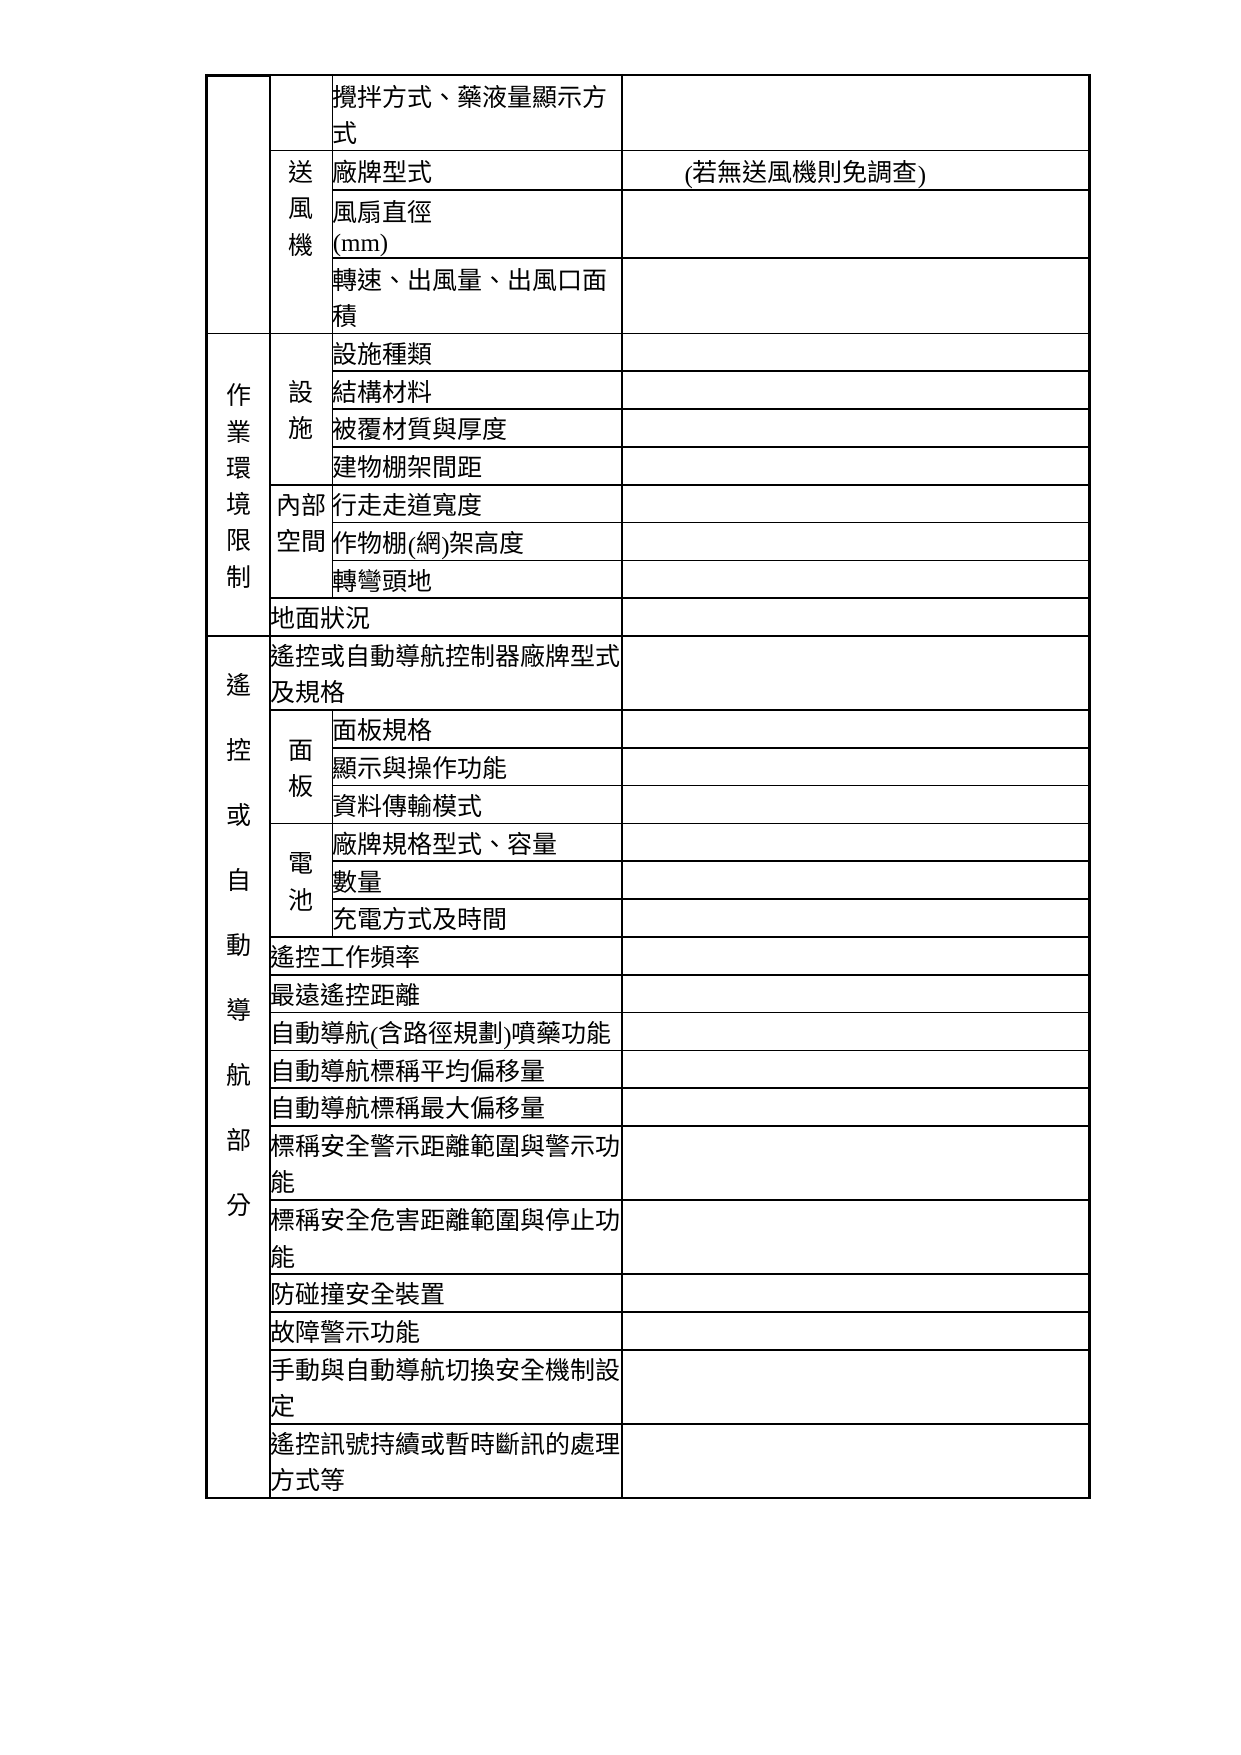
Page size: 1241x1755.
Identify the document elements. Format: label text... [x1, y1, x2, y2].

table_cell (若無送風機則免調查) [623, 151, 1088, 189]
table_cell [623, 637, 1088, 709]
table_cell [623, 1127, 1088, 1199]
table_cell 自動導航(含路徑規劃)噴藥功能 [271, 1013, 621, 1049]
table_cell [623, 561, 1088, 597]
table_cell 電 池 [271, 824, 332, 936]
table_cell 遙控或自動導航控制器廠牌型式及規格 [271, 637, 621, 709]
table_cell 廠牌規格型式、容量 [333, 824, 621, 860]
table_cell 內部 空間 [271, 486, 332, 597]
table_cell [623, 410, 1088, 446]
table_cell 資料傳輸模式 [333, 786, 621, 823]
table_cell 最遠遙控距離 [271, 976, 621, 1012]
table_cell 作物棚(網)架高度 [333, 523, 621, 559]
table_cell [623, 711, 1088, 747]
table_cell [623, 1201, 1088, 1273]
table_cell 面板規格 [333, 711, 621, 747]
table_cell [623, 259, 1088, 333]
table_cell 標稱安全警示距離範圍與警示功能 [271, 1127, 621, 1199]
table_cell [623, 1089, 1088, 1125]
table_cell [623, 824, 1088, 860]
table_cell [623, 1425, 1088, 1497]
table_cell [623, 523, 1088, 559]
table_cell [623, 448, 1088, 484]
table_cell 充電方式及時間 [333, 900, 621, 936]
table_cell [623, 76, 1088, 149]
table_cell 地面狀況 [271, 599, 621, 635]
table_cell 手動與自動導航切換安全機制設定 [271, 1351, 621, 1423]
table_cell 轉彎頭地 [333, 561, 621, 597]
table_cell [623, 191, 1088, 257]
table_cell 行走走道寬度 [333, 486, 621, 522]
table_cell 遙控工作頻率 [271, 938, 621, 974]
table_cell 廠牌型式 [333, 151, 621, 189]
table_cell 結構材料 [333, 372, 621, 408]
table_cell 設施種類 [333, 334, 621, 370]
table_cell 攪拌方式、藥液量顯示方式 [333, 76, 621, 149]
table_cell [623, 1351, 1088, 1423]
table_cell 遙控訊號持續或暫時斷訊的處理方式等 [271, 1425, 621, 1497]
table_cell 防碰撞安全裝置 [271, 1275, 621, 1311]
table_cell [623, 862, 1088, 898]
table_cell [623, 372, 1088, 408]
table_cell [623, 1313, 1088, 1349]
table_cell [623, 900, 1088, 936]
table_cell [623, 599, 1088, 635]
table_header [208, 77, 269, 333]
table_cell 風扇直徑 (mm) [333, 191, 621, 257]
table_cell [623, 1051, 1088, 1087]
table_cell [623, 749, 1088, 785]
table_cell 遙 控 或 自 動 導 航 部 分 [208, 637, 269, 1497]
table_cell 送 風 機 [271, 151, 332, 333]
table_cell [623, 1275, 1088, 1311]
table_cell 故障警示功能 [271, 1313, 621, 1349]
table_cell [623, 486, 1088, 522]
table_cell 作 業 環 境 限 制 [208, 334, 269, 635]
table_cell [623, 976, 1088, 1012]
table_cell [623, 938, 1088, 974]
table_cell 自動導航標稱最大偏移量 [271, 1089, 621, 1125]
table_cell 自動導航標稱平均偏移量 [271, 1051, 621, 1087]
table_cell [271, 76, 332, 149]
table_cell [623, 1013, 1088, 1049]
table_cell 面 板 [271, 711, 332, 823]
table_cell 建物棚架間距 [333, 448, 621, 484]
table_cell 顯示與操作功能 [333, 749, 621, 785]
table_cell 標稱安全危害距離範圍與停止功能 [271, 1201, 621, 1273]
table_cell 數量 [333, 862, 621, 898]
table_cell 轉速、出風量、出風口面積 [333, 259, 621, 333]
table_cell [623, 786, 1088, 823]
table_cell [623, 334, 1088, 370]
table_cell 被覆材質與厚度 [333, 410, 621, 446]
table_cell 設 施 [271, 334, 332, 484]
